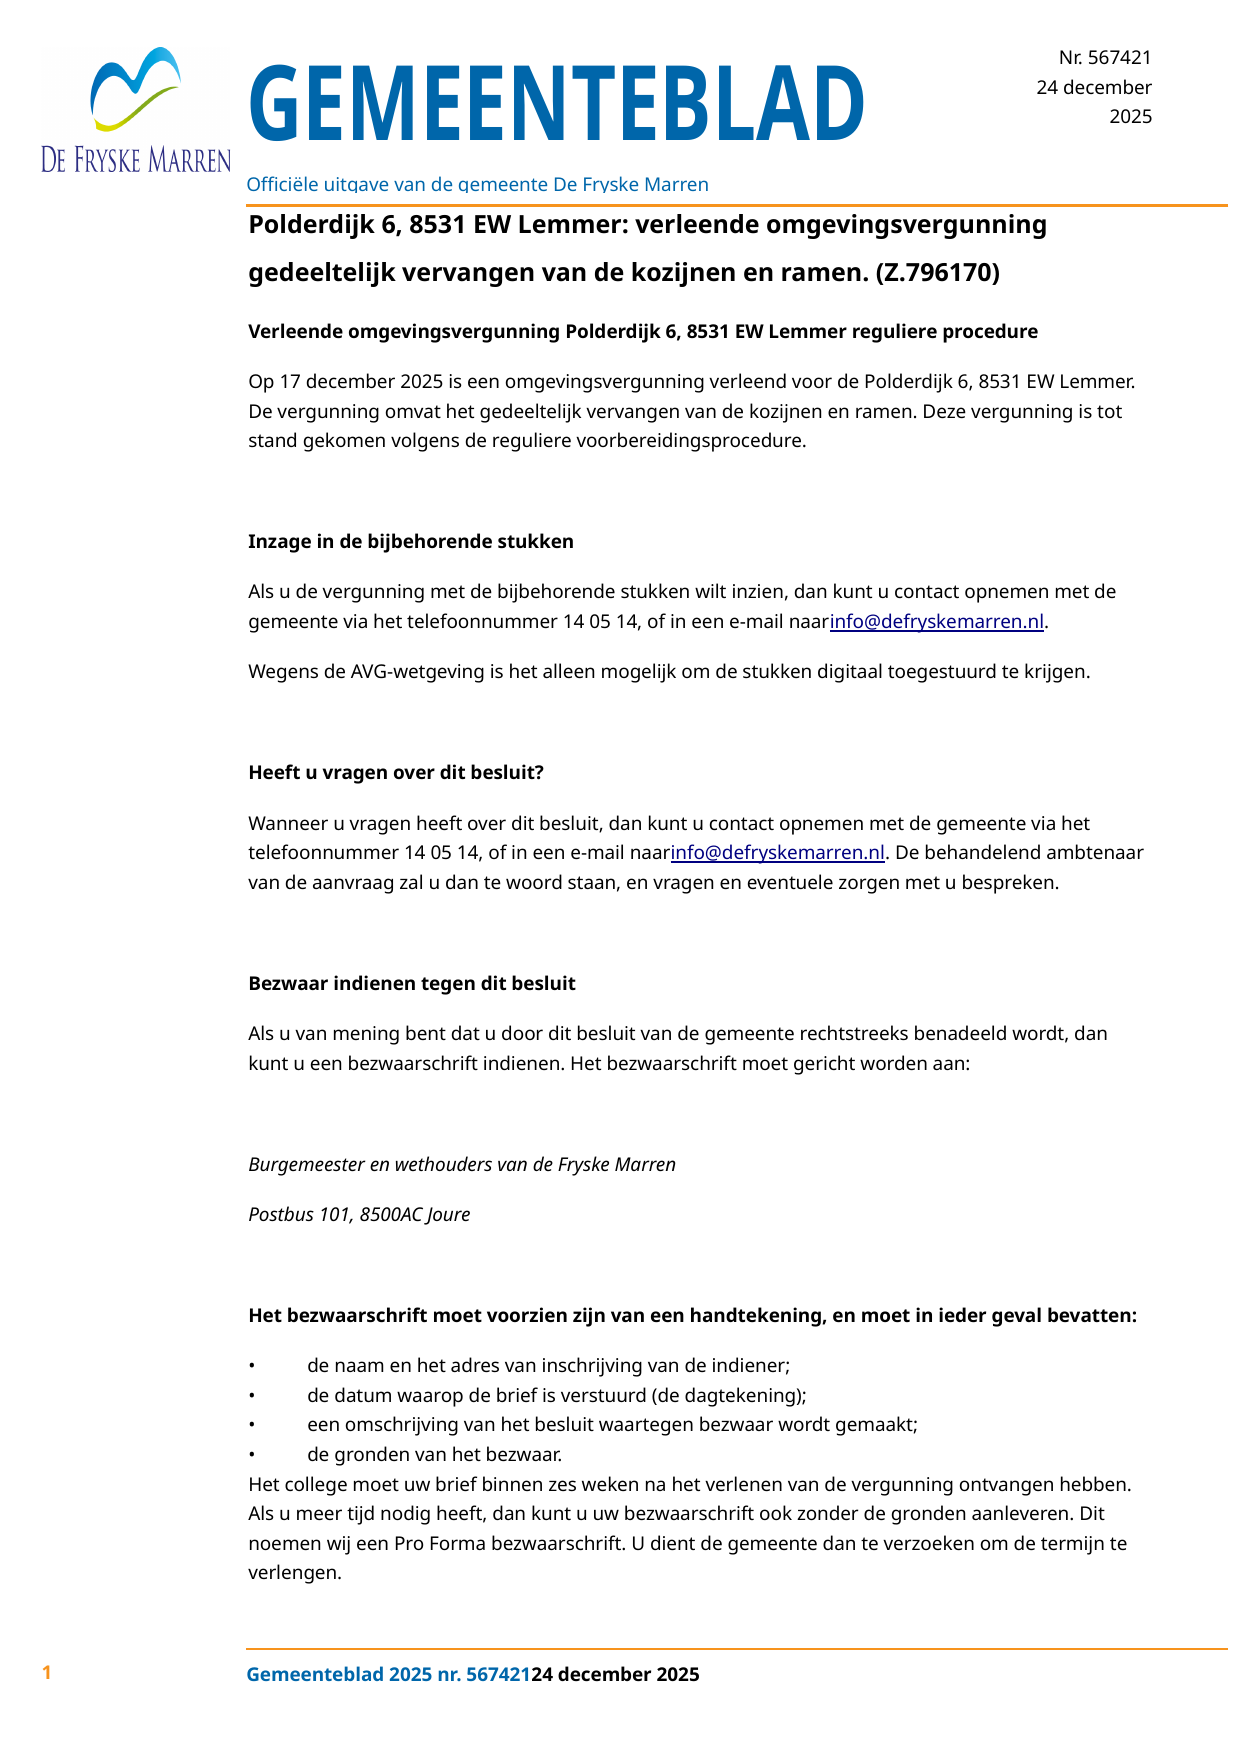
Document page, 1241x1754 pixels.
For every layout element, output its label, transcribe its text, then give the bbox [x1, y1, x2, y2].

text Inzage in de bijbehorende stukken [248, 528, 1152, 554]
list de naam en het adres van inschrijving van de indiener; [248, 1352, 1152, 1378]
text Het college moet uw brief binnen zes weken na het verlenen van de vergunning ontvangen hebben. Als u meer tijd nodig heeft, dan kunt u uw bezwaarschrift ook zonder de gronden aanleveren. Dit noemen wij een Pro Forma bezwaarschrift. U dient de gemeente dan te verzoeken om de termijn te verlengen. [248, 1471, 1152, 1585]
list de datum waarop de brief is verstuurd (de dagtekening); [248, 1382, 1152, 1408]
list de gronden van het bezwaar. [248, 1441, 1152, 1467]
text Het bezwaarschrift moet voorzien zijn van een handtekening, en moet in ieder geval bevatten: [248, 1302, 1152, 1328]
text Als u de vergunning met de bijbehorende stukken wilt inzien, dan kunt u contact opnemen met de gemeente via het telefoonnummer 14 05 14, of in een e-mail naarinfo@defryskemarren.nl. [248, 579, 1152, 634]
text Bezwaar indienen tegen dit besluit [248, 970, 1152, 996]
text Wanneer u vragen heeft over dit besluit, dan kunt u contact opnemen met de gemeente via het telefoonnummer 14 05 14, of in een e-mail naarinfo@defryskemarren.nl. De behandelend ambtenaar van de aanvraag zal u dan te woord staan, en vragen en eventuele zorgen met u bespreken. [248, 810, 1152, 895]
list een omschrijving van het besluit waartegen bezwaar wordt gemaakt; [248, 1412, 1152, 1437]
text Als u van mening bent dat u door dit besluit van de gemeente rechtstreeks benadeeld wordt, dan kunt u een bezwaarschrift indienen. Het bezwaarschrift moet gericht worden aan: [248, 1020, 1152, 1076]
text Heeft u vragen over dit besluit? [248, 759, 1152, 785]
text Wegens de AVG-wetgeving is het alleen mogelijk om de stukken digitaal toegestuurd te krijgen. [248, 659, 1152, 684]
picture [41, 47, 231, 172]
text Verleende omgevingsvergunning Polderdijk 6, 8531 EW Lemmer reguliere procedure [248, 318, 1152, 344]
text Burgemeester en wethouders van de Fryske Marren [248, 1151, 1152, 1177]
text Postbus 101, 8500AC Joure [248, 1201, 1152, 1227]
text Op 17 december 2025 is een omgevingsvergunning verleend voor de Polderdijk 6, 8531 EW Lemmer. De vergunning omvat het gedeeltelijk vervangen van de kozijnen en ramen. Deze vergunning is tot stand gekomen volgens de reguliere voorbereidingsprocedure. [248, 368, 1152, 453]
text Polderdijk 6, 8531 EW Lemmer: verleende omgevingsvergunning gedeeltelijk vervangen van de kozijnen en ramen. (Z.796170) [248, 207, 1152, 288]
